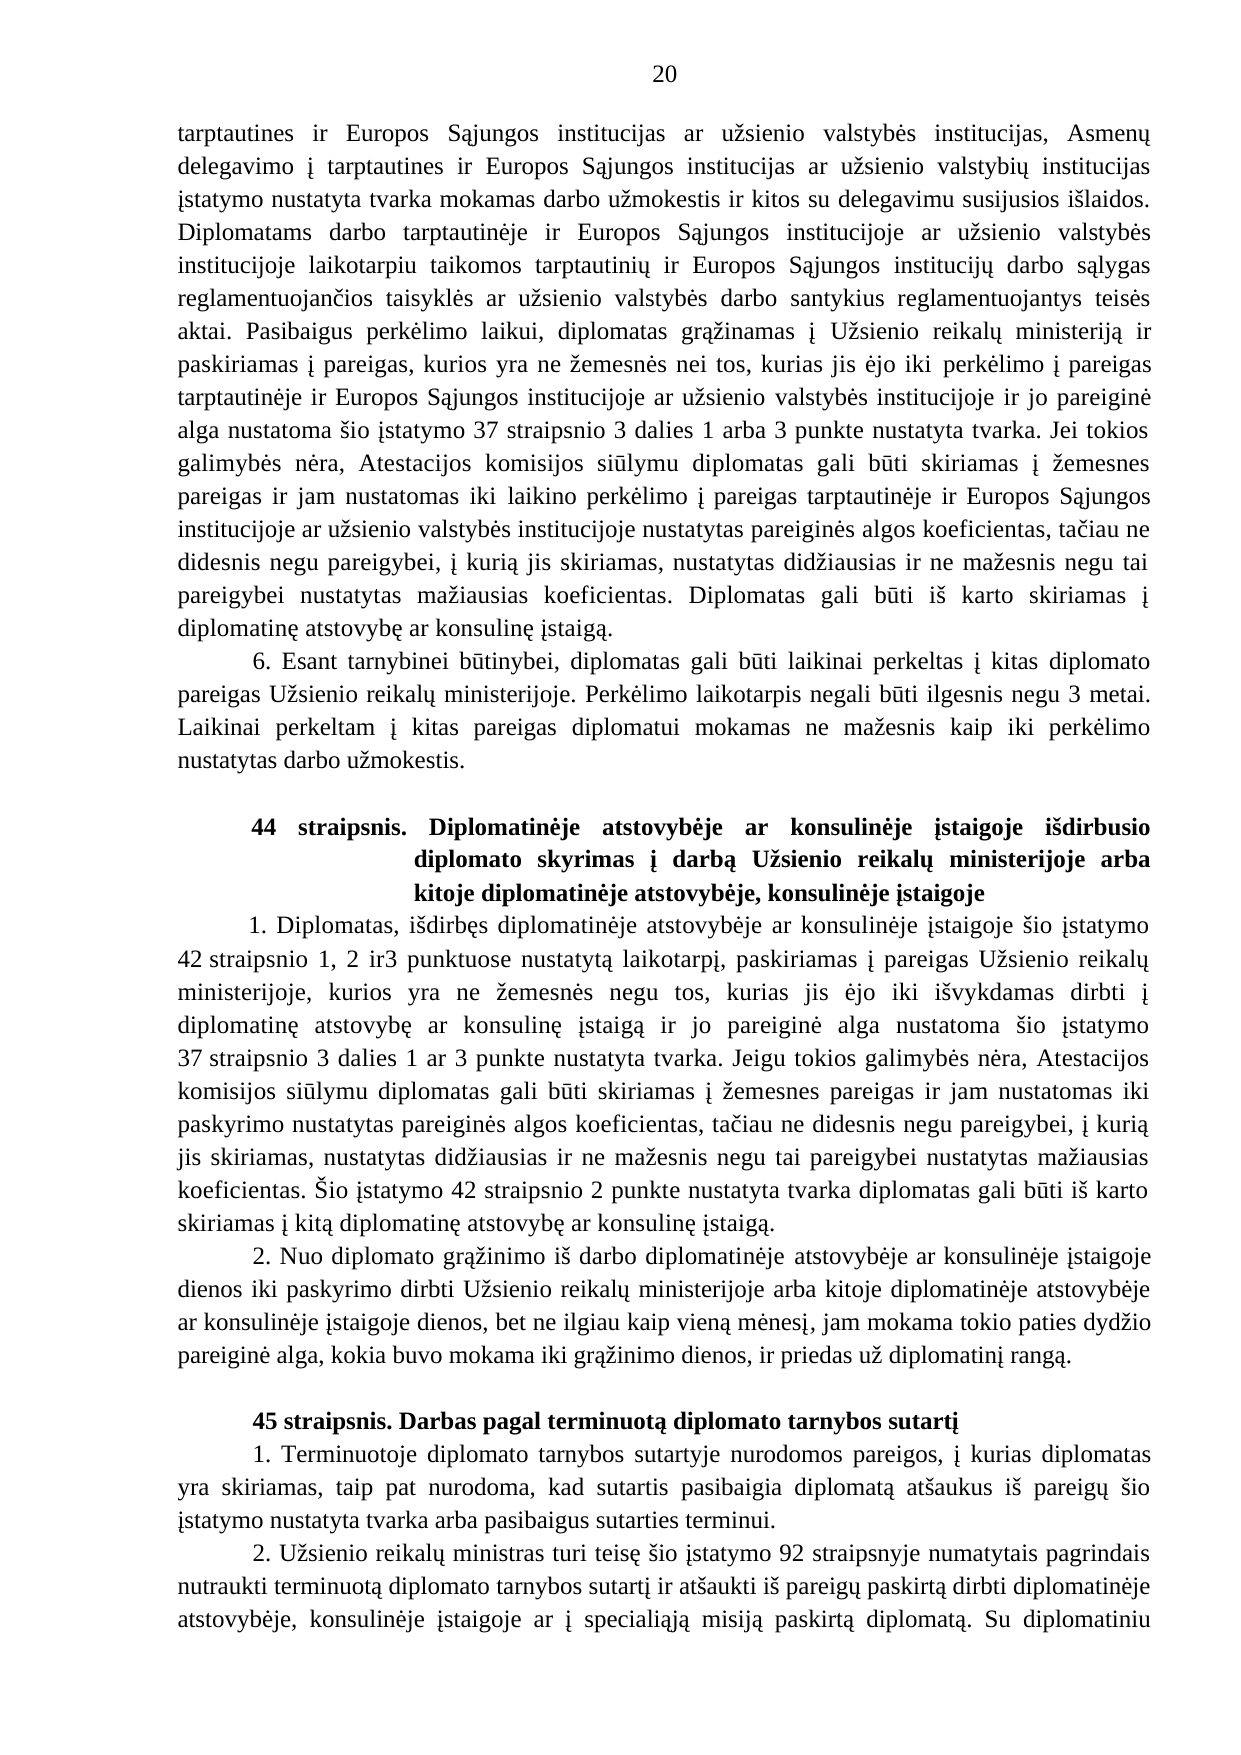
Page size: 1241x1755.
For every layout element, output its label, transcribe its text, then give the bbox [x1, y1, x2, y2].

text 6. Esant tarnybinei būtinybei, diplomatas gali būti laikinai perkeltas į kitas diplomato pareigas Užsienio reikalų ministerijoje. Perkėlimo laikotarpis negali būti ilgesnis negu 3 metai. Laikinai perkeltam į kitas pareigas diplomatui mokamas ne mažesnis kaip iki perkėlimo nustatytas darbo užmokestis. [177, 646, 1152, 774]
text tarptautines ir Europos Sąjungos institucijas ar užsienio valstybės institucijas, Asmenų delegavimo į tarptautines ir Europos Sąjungos institucijas ar užsienio valstybių institucijas įstatymo nustatyta tvarka mokamas darbo užmokestis ir kitos su delegavimu susijusios išlaidos. Diplomatams darbo tarptautinėje ir Europos Sąjungos institucijoje ar užsienio valstybės institucijoje laikotarpiu taikomos tarptautinių ir Europos Sąjungos institucijų darbo sąlygas reglamentuojančios taisyklės ar užsienio valstybės darbo santykius reglamentuojantys teisės aktai. Pasibaigus perkėlimo laikui, diplomatas grąžinamas į Užsienio reikalų ministeriją ir paskiriamas į pareigas, kurios yra ne žemesnės nei tos, kurias jis ėjo iki perkėlimo į pareigas tarptautinėje ir Europos Sąjungos institucijoje ar užsienio valstybės institucijoje ir jo pareiginė alga nustatoma šio įstatymo 37 straipsnio 3 dalies 1 arba 3 punkte nustatyta tvarka. Jei tokios galimybės nėra, Atestacijos komisijos siūlymu diplomatas gali būti skiriamas į žemesnes pareigas ir jam nustatomas iki laikino perkėlimo į pareigas tarptautinėje ir Europos Sąjungos institucijoje ar užsienio valstybės institucijoje nustatytas pareiginės algos koeficientas, tačiau ne didesnis negu pareigybei, į kurią jis skiriamas, nustatytas didžiausias ir ne mažesnis negu tai pareigybei nustatytas mažiausias koeficientas. Diplomatas gali būti iš karto skiriamas į diplomatinę atstovybę ar konsulinę įstaigą. [177, 118, 1152, 642]
text 44 straipsnis. Diplomatinėje atstovybėje ar konsulinėje įstaigoje išdirbusio diplomato skyrimas į darbą Užsienio reikalų ministerijoje arba kitoje diplomatinėje atstovybėje, konsulinėje įstaigoje [251, 812, 1152, 906]
text 1. Diplomatas, išdirbęs diplomatinėje atstovybėje ar konsulinėje įstaigoje šio įstatymo 42 straipsnio 1, 2 ir3 punktuose nustatytą laikotarpį, paskiriamas į pareigas Užsienio reikalų ministerijoje, kurios yra ne žemesnės negu tos, kurias jis ėjo iki išvykdamas dirbti į diplomatinę atstovybę ar konsulinę įstaigą ir jo pareiginė alga nustatoma šio įstatymo 37 straipsnio 3 dalies 1 ar 3 punkte nustatyta tvarka. Jeigu tokios galimybės nėra, Atestacijos komisijos siūlymu diplomatas gali būti skiriamas į žemesnes pareigas ir jam nustatomas iki paskyrimo nustatytas pareiginės algos koeficientas, tačiau ne didesnis negu pareigybei, į kurią jis skiriamas, nustatytas didžiausias ir ne mažesnis negu tai pareigybei nustatytas mažiausias koeficientas. Šio įstatymo 42 straipsnio 2 punkte nustatyta tvarka diplomatas gali būti iš karto skiriamas į kitą diplomatinę atstovybę ar konsulinę įstaigą. [177, 911, 1152, 1237]
text 2. Nuo diplomato grąžinimo iš darbo diplomatinėje atstovybėje ar konsulinėje įstaigoje dienos iki paskyrimo dirbti Užsienio reikalų ministerijoje arba kitoje diplomatinėje atstovybėje ar konsulinėje įstaigoje dienos, bet ne ilgiau kaip vieną mėnesį, jam mokama tokio paties dydžio pareiginė alga, kokia buvo mokama iki grąžinimo dienos, ir priedas už diplomatinį rangą. [177, 1241, 1152, 1369]
text 1. Terminuotoje diplomato tarnybos sutartyje nurodomos pareigos, į kurias diplomatas yra skiriamas, taip pat nurodoma, kad sutartis pasibaigia diplomatą atšaukus iš pareigų šio įstatymo nustatyta tvarka arba pasibaigus sutarties terminui. [177, 1439, 1152, 1534]
text 45 straipsnis. Darbas pagal terminuotą diplomato tarnybos sutartį [177, 1406, 1152, 1435]
text 2. Užsienio reikalų ministras turi teisę šio įstatymo 92 straipsnyje numatytais pagrindais nutraukti terminuotą diplomato tarnybos sutartį ir atšaukti iš pareigų paskirtą dirbti diplomatinėje atstovybėje, konsulinėje įstaigoje ar į specialiąją misiją paskirtą diplomatą. Su diplomatiniu [177, 1538, 1152, 1633]
